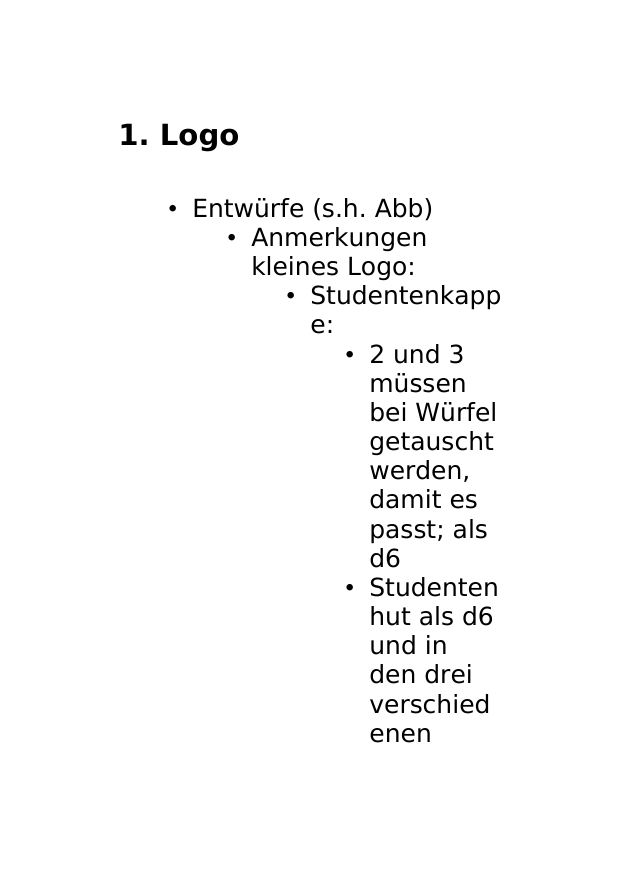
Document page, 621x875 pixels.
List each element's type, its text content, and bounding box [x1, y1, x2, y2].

list 2 und 3 müssen bei Würfel getauscht werden, damit es passt; als d6 [354, 340, 502, 573]
list Anmerkungen kleines Logo: [236, 223, 502, 282]
list Studentenhut als d6 und in den drei verschiedenen [354, 573, 502, 748]
subtitle 1. Logo [118, 118, 502, 152]
list Entwürfe (s.h. Abb) [177, 194, 502, 223]
list Studentenkappe: [295, 282, 502, 340]
